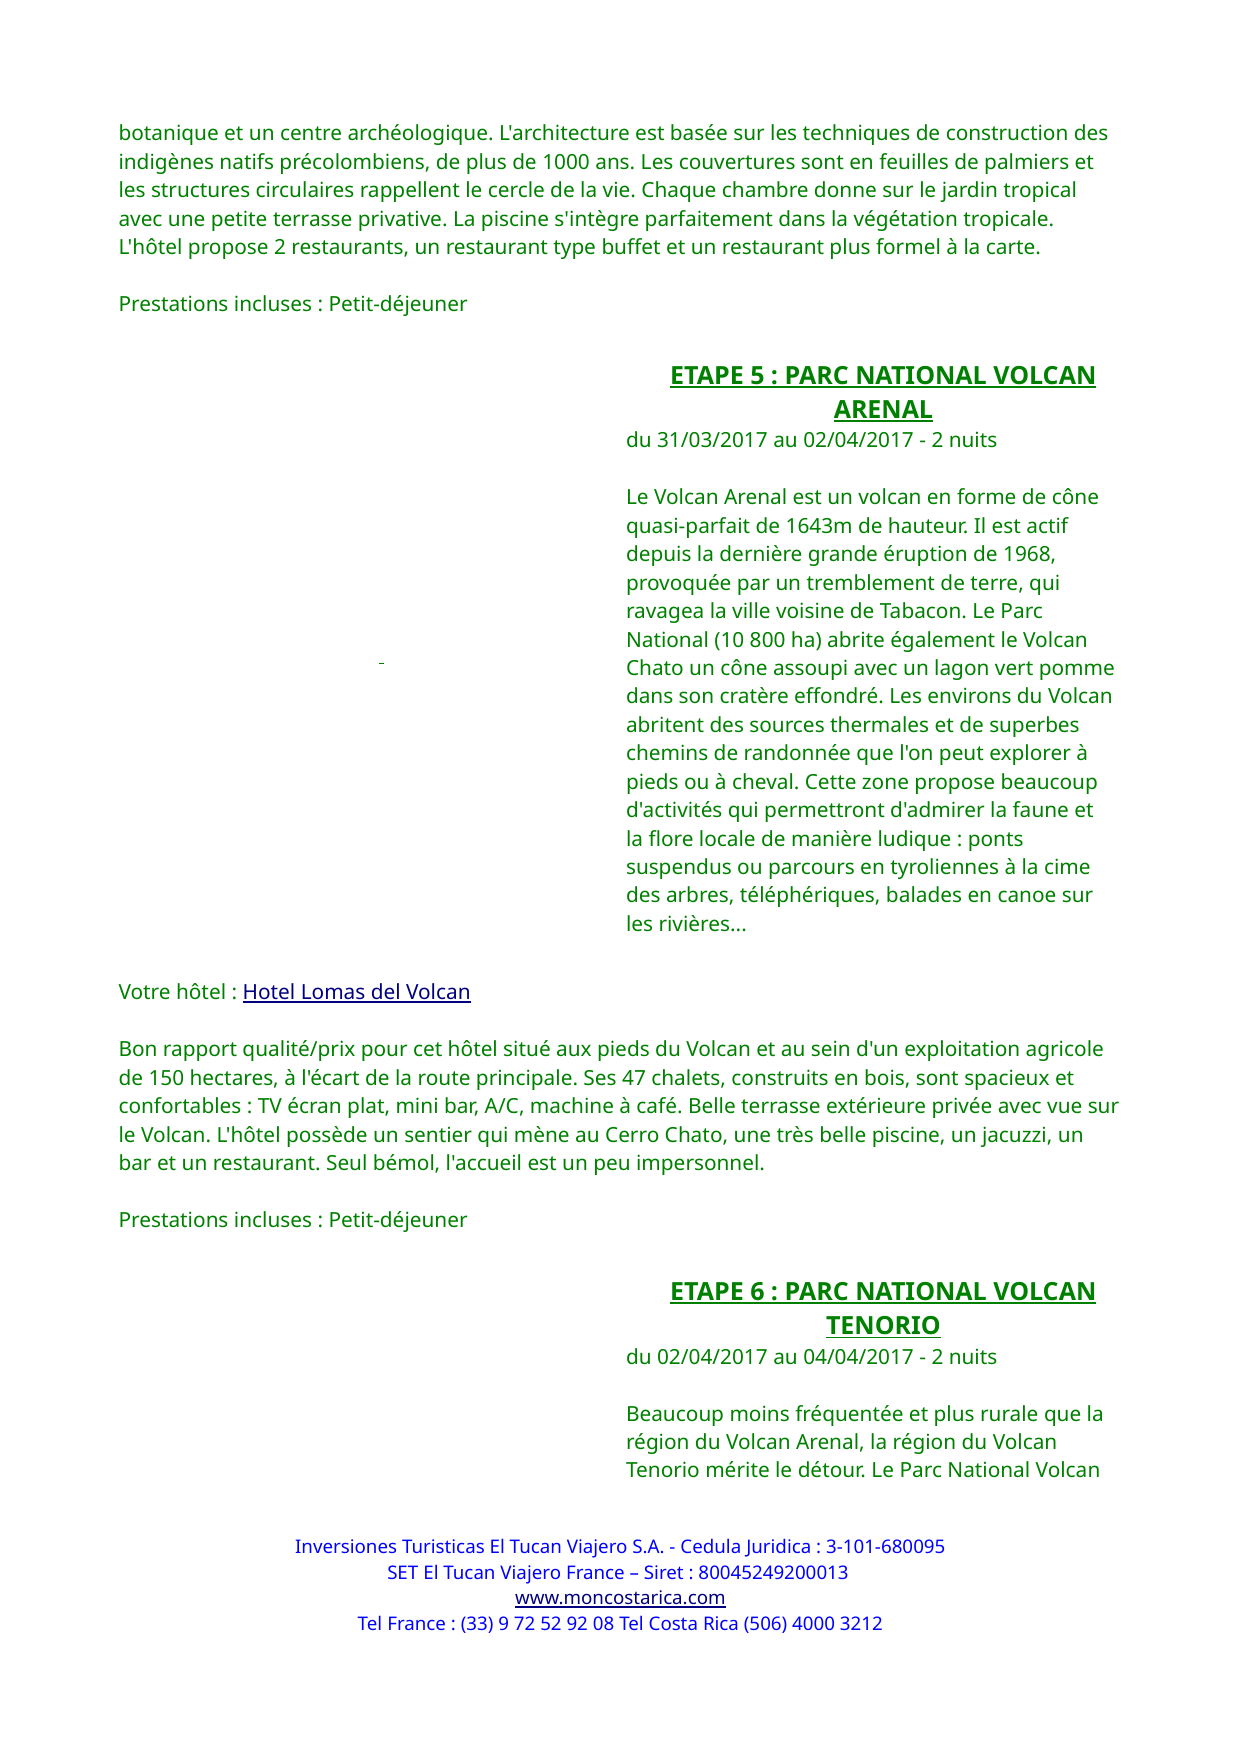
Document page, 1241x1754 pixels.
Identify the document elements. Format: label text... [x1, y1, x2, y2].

text Prestations incluses : Petit-déjeuner [118, 289, 1122, 318]
table_header [118, 1268, 620, 1490]
table_header ETAPE 6 : PARC NATIONAL VOLCAN TENORIO du 02/04/2017 au 04/04/2017 - 2 nuits Beaucoup moins fréquentée et plus rurale que la région du Volcan Arenal, la région du Volcan Tenorio mérite le détour. Le Parc National Volcan [620, 1268, 1122, 1490]
text Votre hôtel : Hotel Lomas del Volcan [118, 977, 1122, 1006]
text Bon rapport qualité/prix pour cet hôtel situé aux pieds du Volcan et au sein d'un exploitation agricole de 150 hectares, à l'écart de la route principale. Ses 47 chalets, construits en bois, sont spacieux et confortables : TV écran plat, mini bar, A/C, machine à café. Belle terrasse extérieure privée avec vue sur le Volcan. L'hôtel possède un sentier qui mène au Cerro Chato, une très belle piscine, un jacuzzi, un bar et un restaurant. Seul bémol, l'accueil est un peu impersonnel. [118, 1034, 1122, 1177]
text botanique et un centre archéologique. L'architecture est basée sur les techniques de construction des indigènes natifs précolombiens, de plus de 1000 ans. Les couvertures sont en feuilles de palmiers et les structures circulaires rappellent le cercle de la vie. Chaque chambre donne sur le jardin tropical avec une petite terrasse privative. La piscine s'intègre parfaitement dans la végétation tropicale. L'hôtel propose 2 restaurants, un restaurant type buffet et un restaurant plus formel à la carte. [118, 118, 1122, 261]
table_header [118, 352, 620, 943]
text Prestations incluses : Petit-déjeuner [118, 1205, 1122, 1234]
table_header ETAPE 5 : PARC NATIONAL VOLCAN ARENAL du 31/03/2017 au 02/04/2017 - 2 nuits Le Volcan Arenal est un volcan en forme de cône quasi-parfait de 1643m de hauteur. Il est actif depuis la dernière grande éruption de 1968, provoquée par un tremblement de terre, qui ravagea la ville voisine de Tabacon. Le Parc National (10 800 ha) abrite également le Volcan Chato un cône assoupi avec un lagon vert pomme dans son cratère effondré. Les environs du Volcan abritent des sources thermales et de superbes chemins de randonnée que l'on peut explorer à pieds ou à cheval. Cette zone propose beaucoup d'activités qui permettront d'admirer la faune et la flore locale de manière ludique : ponts suspendus ou parcours en tyroliennes à la cime des arbres, téléphériques, balades en canoe sur les rivières... [620, 352, 1122, 943]
